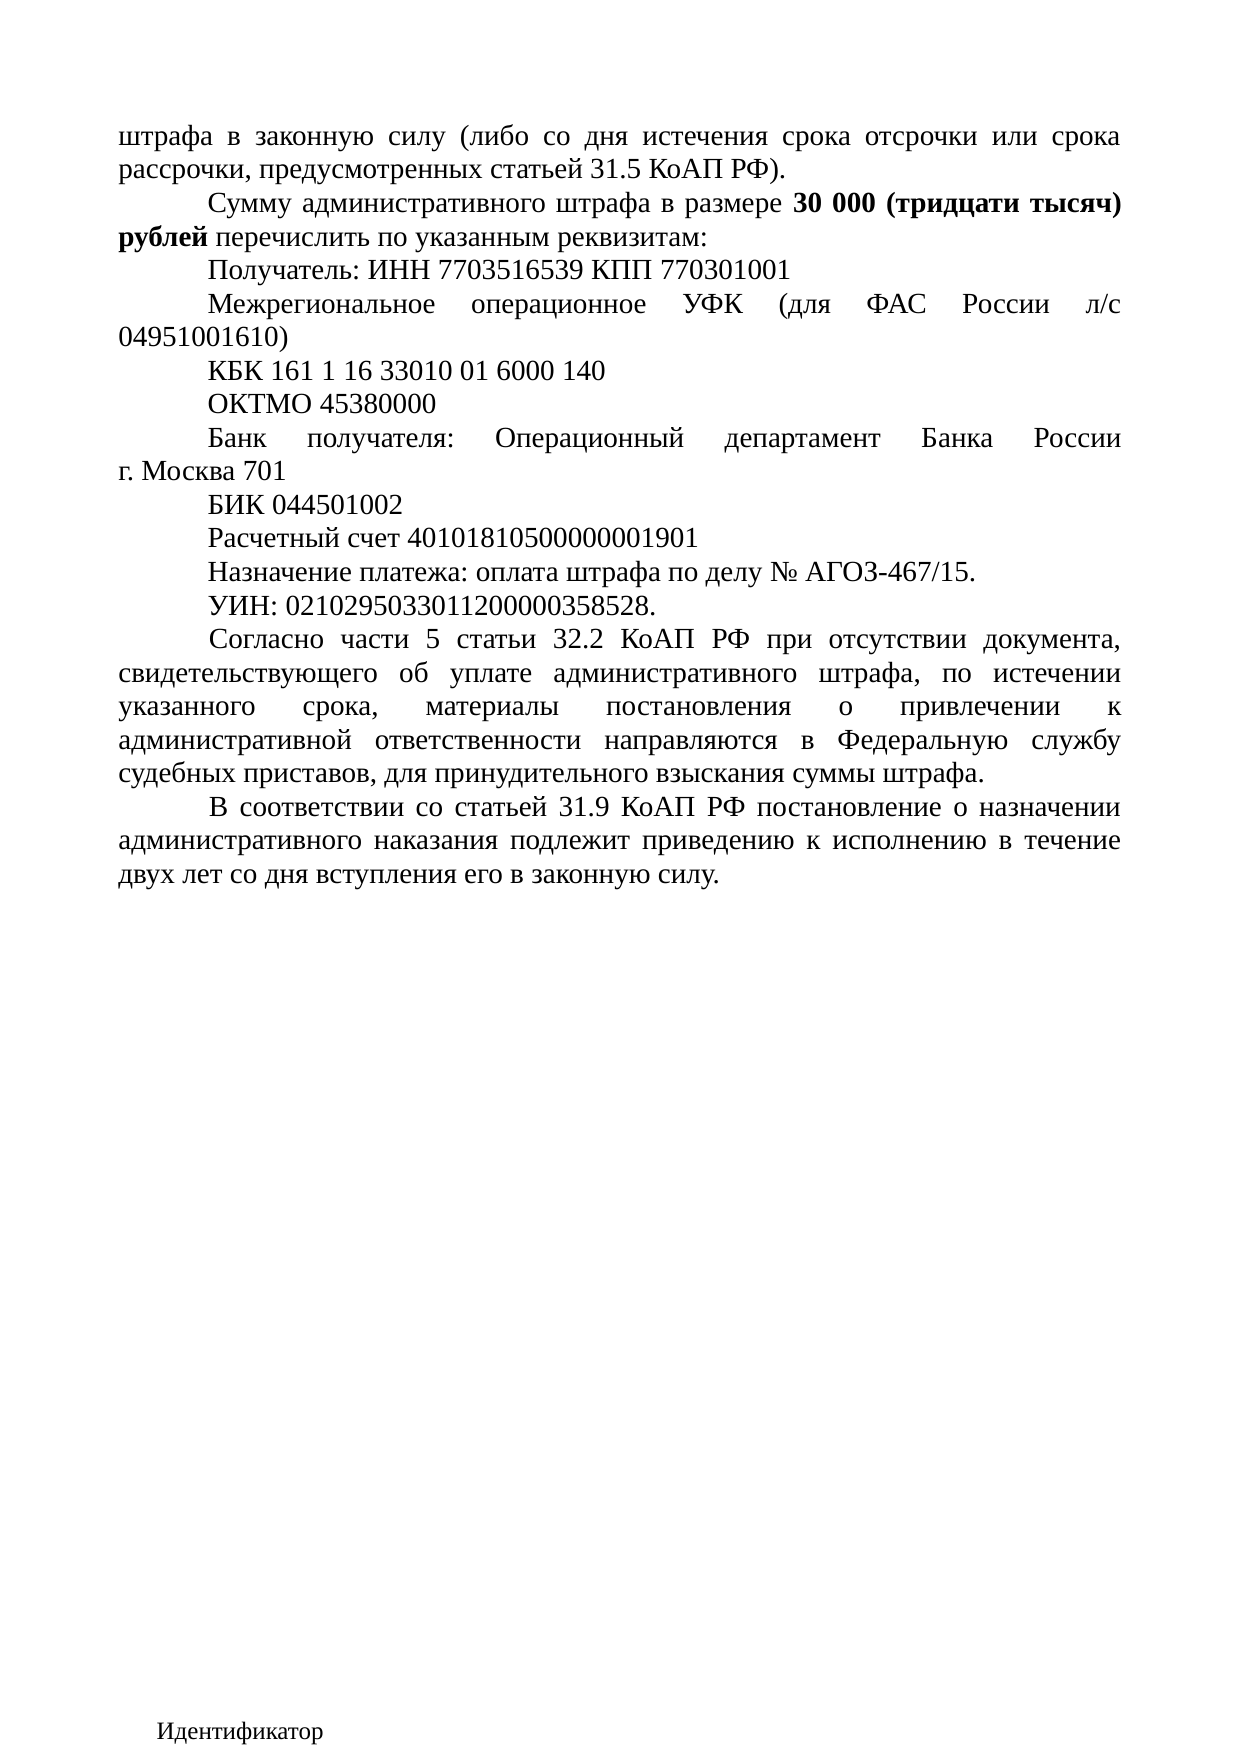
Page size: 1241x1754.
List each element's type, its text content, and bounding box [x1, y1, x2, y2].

text Межрегиональное операционное УФК (для ФАС России л/с 04951001610) [118, 286, 1122, 353]
text штрафа в законную силу (либо со дня истечения срока отсрочки или срока рассрочки, предусмотренных статьей 31.5 КоАП РФ). [118, 118, 1122, 185]
text БИК 044501002 [118, 487, 1122, 521]
text В соответствии со статьей 31.9 КоАП РФ постановление о назначении административного наказания подлежит приведению к исполнению в течение двух лет со дня вступления его в законную силу. [118, 789, 1122, 889]
text Согласно части 5 статьи 32.2 КоАП РФ при отсутствии документа, свидетельствующего об уплате административного штрафа, по истечении указанного срока, материалы постановления о привлечении к административной ответственности направляются в Федеральную службу судебных приставов, для принудительного взыскания суммы штрафа. [118, 621, 1122, 789]
text Получатель: ИНН 7703516539 КПП 770301001 [118, 252, 1122, 286]
text ОКТМО 45380000 [118, 386, 1122, 420]
text КБК 161 1 16 33010 01 6000 140 [118, 353, 1122, 386]
text УИН: 0210295033011200000358528. [118, 588, 1122, 621]
text Расчетный счет 40101810500000001901 [118, 521, 1122, 554]
text Банк получателя: Операционный департамент Банка России г. Москва 701 [118, 420, 1122, 487]
text Сумму административного штрафа в размере 30 000 (тридцати тысяч) рублей перечислить по указанным реквизитам: [118, 185, 1122, 252]
text Назначение платежа: оплата штрафа по делу № АГОЗ-467/15. [118, 554, 1122, 588]
